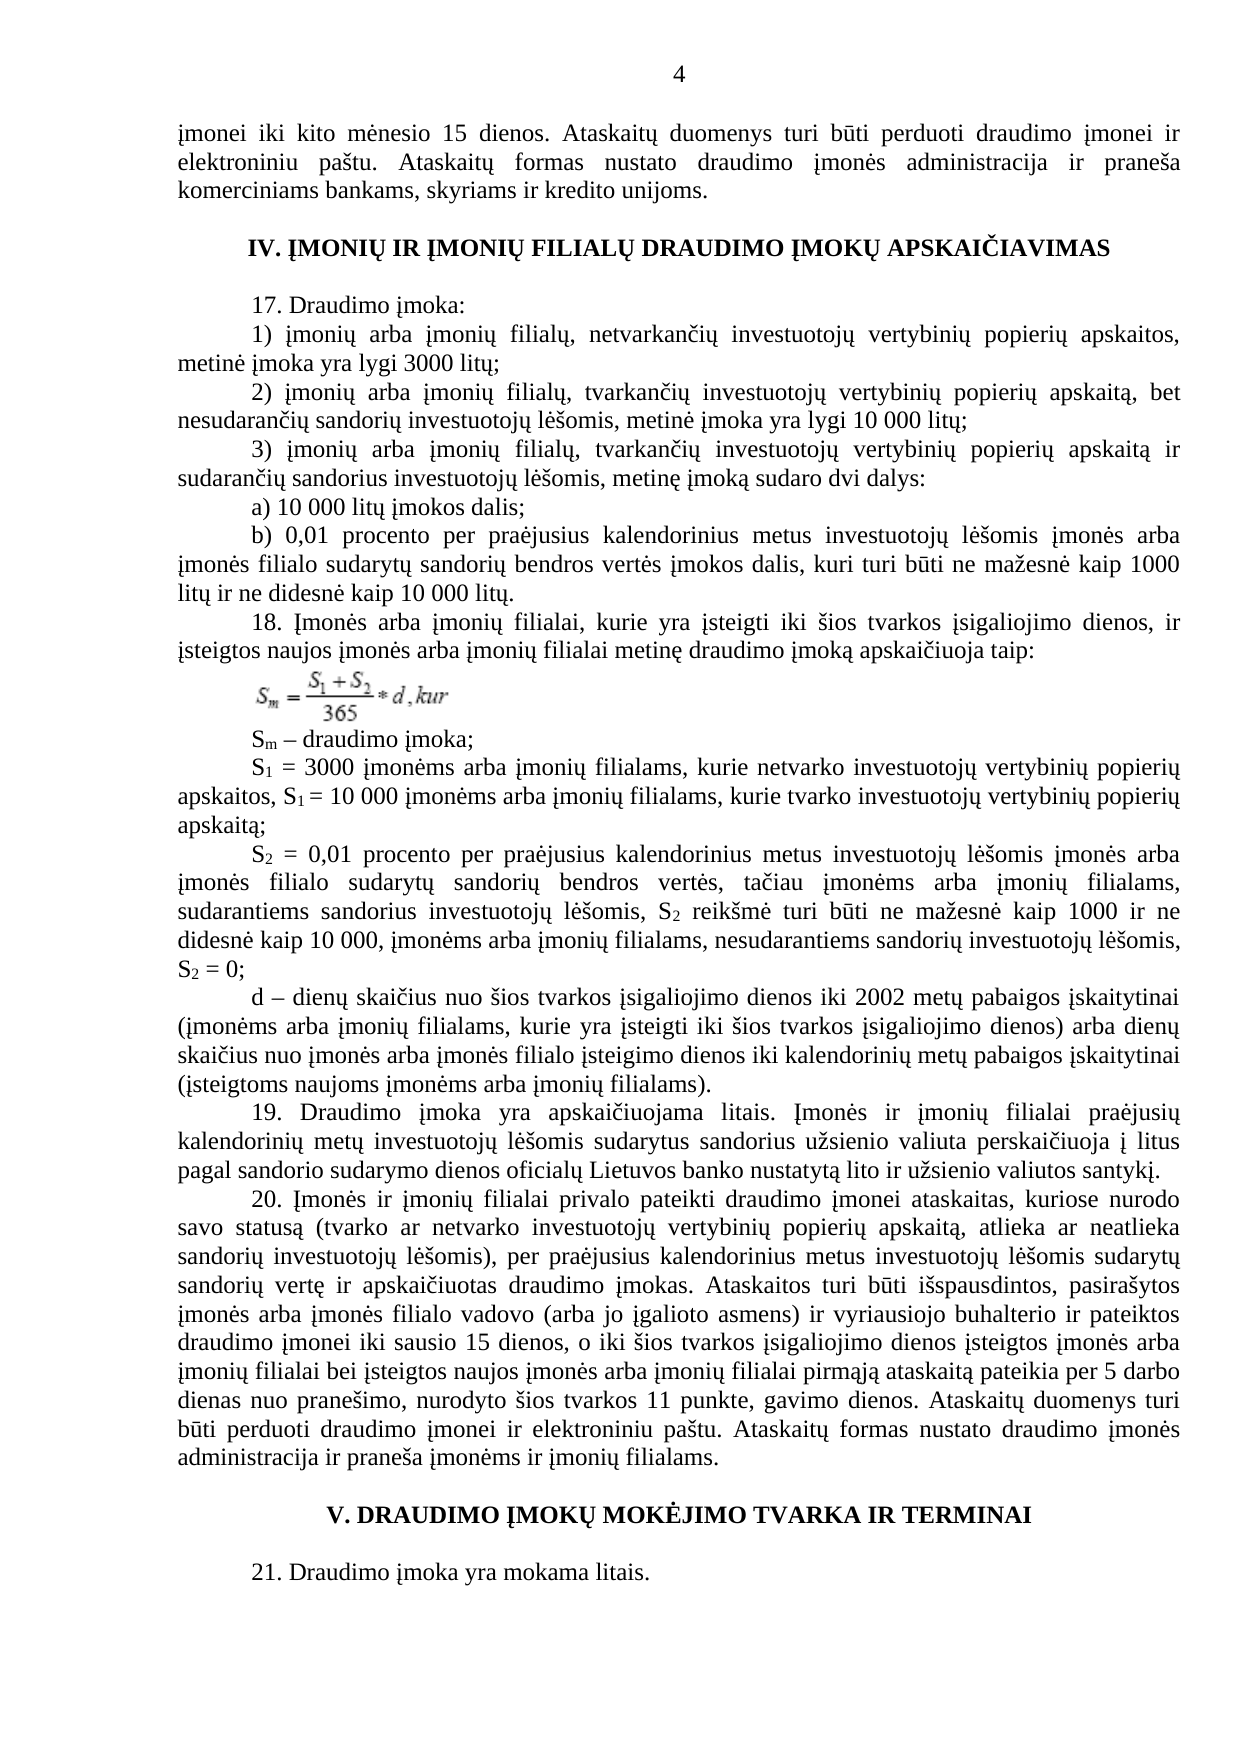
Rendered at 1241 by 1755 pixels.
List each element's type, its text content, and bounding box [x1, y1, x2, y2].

text 17. Draudimo įmoka: [177, 291, 1181, 319]
text b) 0,01 procento per praėjusius kalendorinius metus investuotojų lėšomis įmonės arba įmonės filialo sudarytų sandorių bendros vertės įmokos dalis, kuri turi būti ne mažesnė kaip 1000 litų ir ne didesnė kaip 10 000 litų. [177, 521, 1181, 607]
text 19. Draudimo įmoka yra apskaičiuojama litais. Įmonės ir įmonių filialai praėjusių kalendorinių metų investuotojų lėšomis sudarytus sandorius užsienio valiuta perskaičiuoja į litus pagal sandorio sudarymo dienos oficialų Lietuvos banko nustatytą lito ir užsienio valiutos santykį. [177, 1097, 1181, 1184]
text V. DRAUDIMO ĮMOKŲ MOKĖJIMO TVARKA IR TERMINAI [177, 1500, 1181, 1529]
text Sm – draudimo įmoka; [177, 724, 1181, 752]
text S1 = 3000 įmonėms arba įmonių filialams, kurie netvarko investuotojų vertybinių popierių apskaitos, S1 = 10 000 įmonėms arba įmonių filialams, kurie tvarko investuotojų vertybinių popierių apskaitą; [177, 752, 1181, 839]
text 21. Draudimo įmoka yra mokama litais. [177, 1557, 1181, 1586]
text 2) įmonių arba įmonių filialų, tvarkančių investuotojų vertybinių popierių apskaitą, bet nesudarančių sandorių investuotojų lėšomis, metinė įmoka yra lygi 10 000 litų; [177, 377, 1181, 434]
text a) 10 000 litų įmokos dalis; [177, 492, 1181, 521]
text d – dienų skaičius nuo šios tvarkos įsigaliojimo dienos iki 2002 metų pabaigos įskaitytinai (įmonėms arba įmonių filialams, kurie yra įsteigti iki šios tvarkos įsigaliojimo dienos) arba dienų skaičius nuo įmonės arba įmonės filialo įsteigimo dienos iki kalendorinių metų pabaigos įskaitytinai (įsteigtoms naujoms įmonėms arba įmonių filialams). [177, 982, 1181, 1097]
text 20. Įmonės ir įmonių filialai privalo pateikti draudimo įmonei ataskaitas, kuriose nurodo savo statusą (tvarko ar netvarko investuotojų vertybinių popierių apskaitą, atlieka ar neatlieka sandorių investuotojų lėšomis), per praėjusius kalendorinius metus investuotojų lėšomis sudarytų sandorių vertę ir apskaičiuotas draudimo įmokas. Ataskaitos turi būti išspausdintos, pasirašytos įmonės arba įmonės filialo vadovo (arba jo įgalioto asmens) ir vyriausiojo buhalterio ir pateiktos draudimo įmonei iki sausio 15 dienos, o iki šios tvarkos įsigaliojimo dienos įsteigtos įmonės arba įmonių filialai bei įsteigtos naujos įmonės arba įmonių filialai pirmąją ataskaitą pateikia per 5 darbo dienas nuo pranešimo, nurodyto šios tvarkos 11 punkte, gavimo dienos. Ataskaitų duomenys turi būti perduoti draudimo įmonei ir elektroniniu paštu. Ataskaitų formas nustato draudimo įmonės administracija ir praneša įmonėms ir įmonių filialams. [177, 1184, 1181, 1471]
text 18. Įmonės arba įmonių filialai, kurie yra įsteigti iki šios tvarkos įsigaliojimo dienos, ir įsteigtos naujos įmonės arba įmonių filialai metinę draudimo įmoką apskaičiuoja taip: [177, 607, 1181, 664]
text 1) įmonių arba įmonių filialų, netvarkančių investuotojų vertybinių popierių apskaitos, metinė įmoka yra lygi 3000 litų; [177, 319, 1181, 377]
text S2 = 0,01 procento per praėjusius kalendorinius metus investuotojų lėšomis įmonės arba įmonės filialo sudarytų sandorių bendros vertės, tačiau įmonėms arba įmonių filialams, sudarantiems sandorius investuotojų lėšomis, S2 reikšmė turi būti ne mažesnė kaip 1000 ir ne didesnė kaip 10 000, įmonėms arba įmonių filialams, nesudarantiems sandorių investuotojų lėšomis, S2 = 0; [177, 839, 1181, 982]
text įmonei iki kito mėnesio 15 dienos. Ataskaitų duomenys turi būti perduoti draudimo įmonei ir elektroniniu paštu. Ataskaitų formas nustato draudimo įmonės administracija ir praneša komerciniams bankams, skyriams ir kredito unijoms. [177, 118, 1181, 204]
text IV. ĮMONIŲ IR ĮMONIŲ FILIALŲ DRAUDIMO ĮMOKŲ APSKAIČIAVIMAS [177, 233, 1181, 262]
text 3) įmonių arba įmonių filialų, tvarkančių investuotojų vertybinių popierių apskaitą ir sudarančių sandorius investuotojų lėšomis, metinę įmoką sudaro dvi dalys: [177, 434, 1181, 492]
